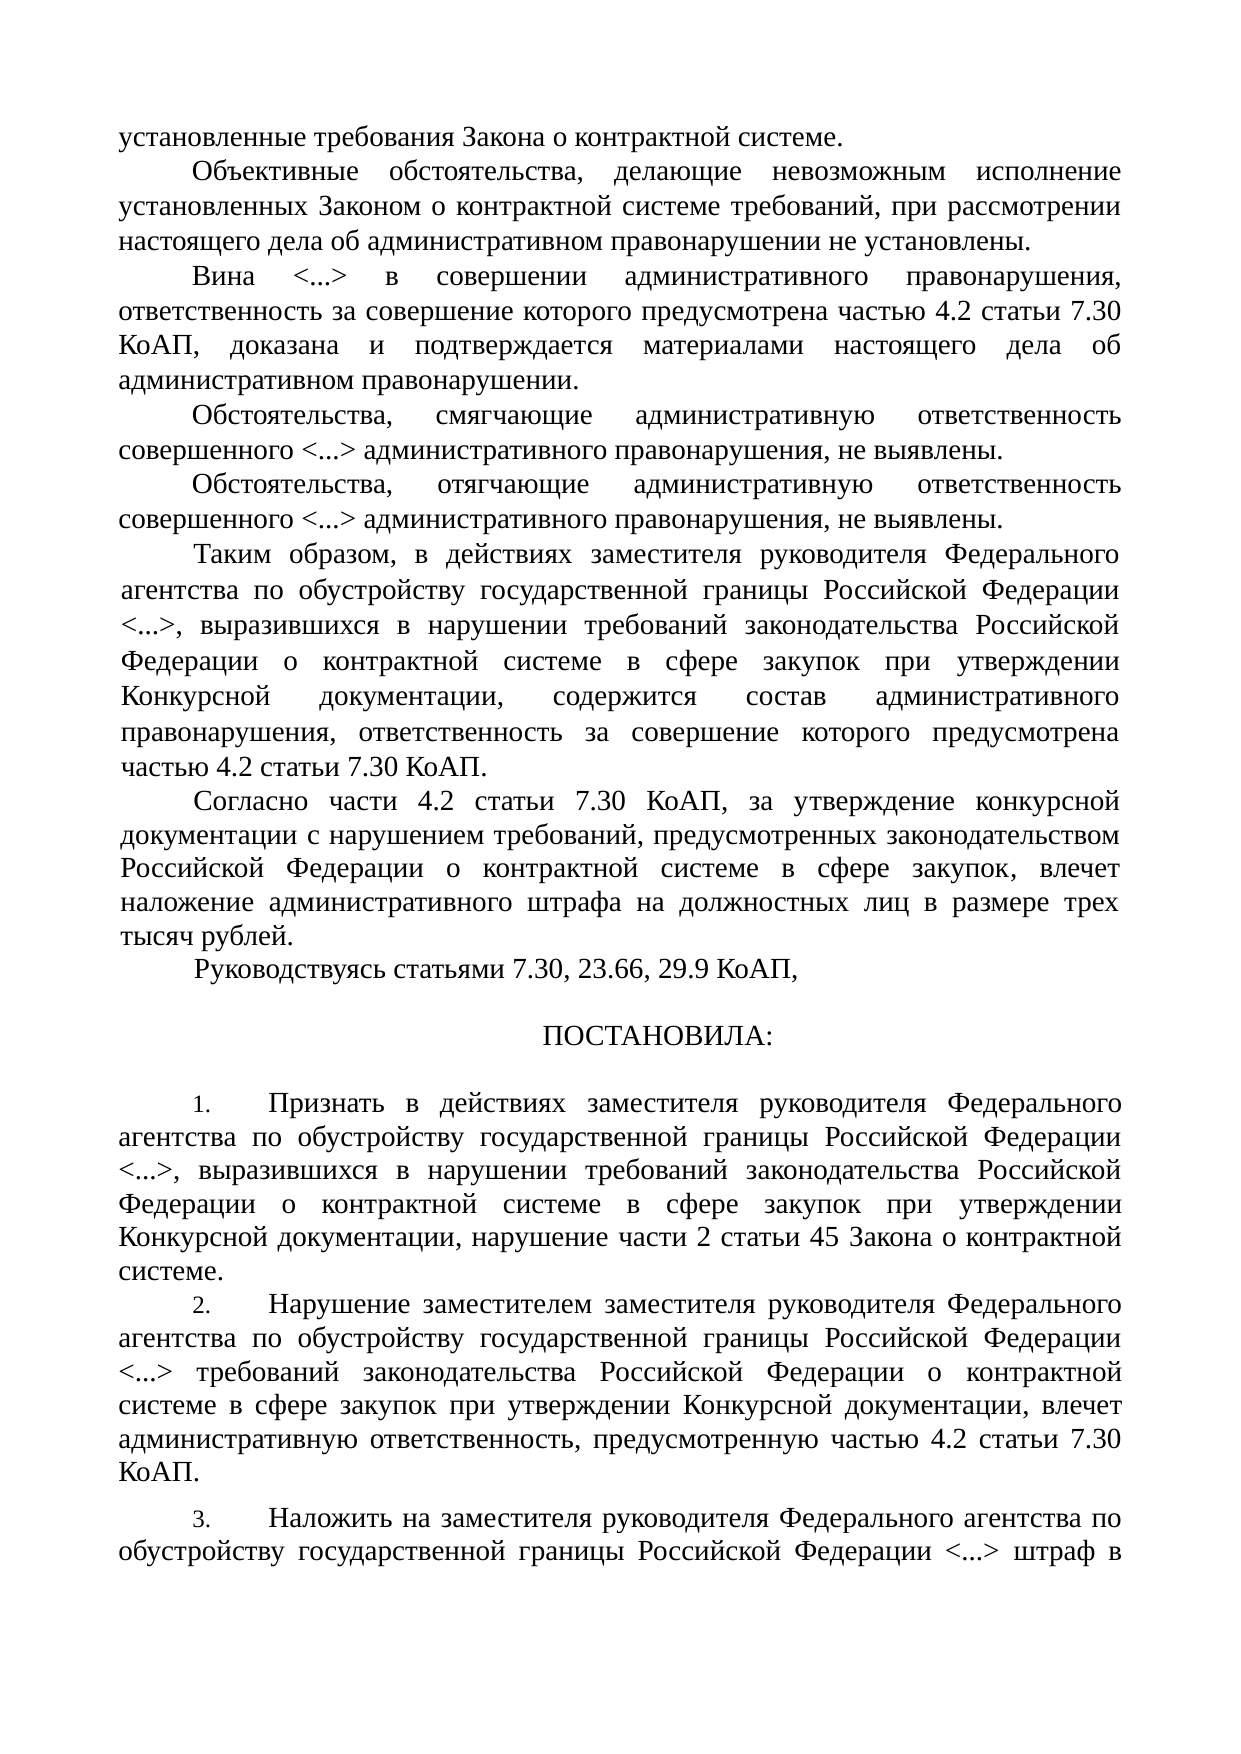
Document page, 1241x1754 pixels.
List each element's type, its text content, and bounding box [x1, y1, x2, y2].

text Вина <...> в совершении административного правонарушения, ответственность за совершение которого предусмотрена частью 4.2 статьи 7.30 КоАП, доказана и подтверждается материалами настоящего дела об административном правонарушении. [118, 257, 1122, 396]
list Признать в действиях заместителя руководителя Федерального агентства по обустройству государственной границы Российской Федерации <...>, выразившихся в нарушении требований законодательства Российской Федерации о контрактной системе в сфере закупок при утверждении Конкурсной документации, нарушение части 2 статьи 45 Закона о контрактной системе. [118, 1085, 1122, 1287]
text Согласно части 4.2 статьи 7.30 КоАП, за утверждение конкурсной документации с нарушением требований, предусмотренных законодательством Российской Федерации о контрактной системе в сфере закупок, влечет наложение административного штрафа на должностных лиц в размере трех тысяч рублей. [120, 783, 1120, 951]
list Нарушение заместителем заместителя руководителя Федерального агентства по обустройству государственной границы Российской Федерации <...> требований законодательства Российской Федерации о контрактной системе в сфере закупок при утверждении Конкурсной документации, влечет административную ответственность, предусмотренную частью 4.2 статьи 7.30 КоАП. [118, 1287, 1122, 1488]
text Объективные обстоятельства, делающие невозможным исполнение установленных Законом о контрактной системе требований, при рассмотрении настоящего дела об административном правонарушении не установлены. [118, 153, 1122, 257]
text установленные требования Закона о контрактной системе. [118, 118, 1122, 153]
text Таким образом, в действиях заместителя руководителя Федерального агентства по обустройству государственной границы Российской Федерации <...>, выразившихся в нарушении требований законодательства Российской Федерации о контрактной системе в сфере закупок при утверждении Конкурсной документации, содержится состав административного правонарушения, ответственность за совершение которого предусмотрена частью 4.2 статьи 7.30 КоАП. [121, 536, 1120, 783]
text Руководствуясь статьями 7.30, 23.66, 29.9 КоАП, [118, 951, 1122, 985]
list Наложить на заместителя руководителя Федерального агентства по обустройству государственной границы Российской Федерации <...> штраф в размере 3 000 (трех тысяч) рублей. [118, 1500, 1122, 1567]
text Обстоятельства, отягчающие административную ответственность совершенного <...> административного правонарушения, не выявлены. [118, 466, 1122, 536]
text ПОСТАНОВИЛА: [118, 1018, 1122, 1052]
text Обстоятельства, смягчающие административную ответственность совершенного <...> административного правонарушения, не выявлены. [118, 396, 1122, 466]
